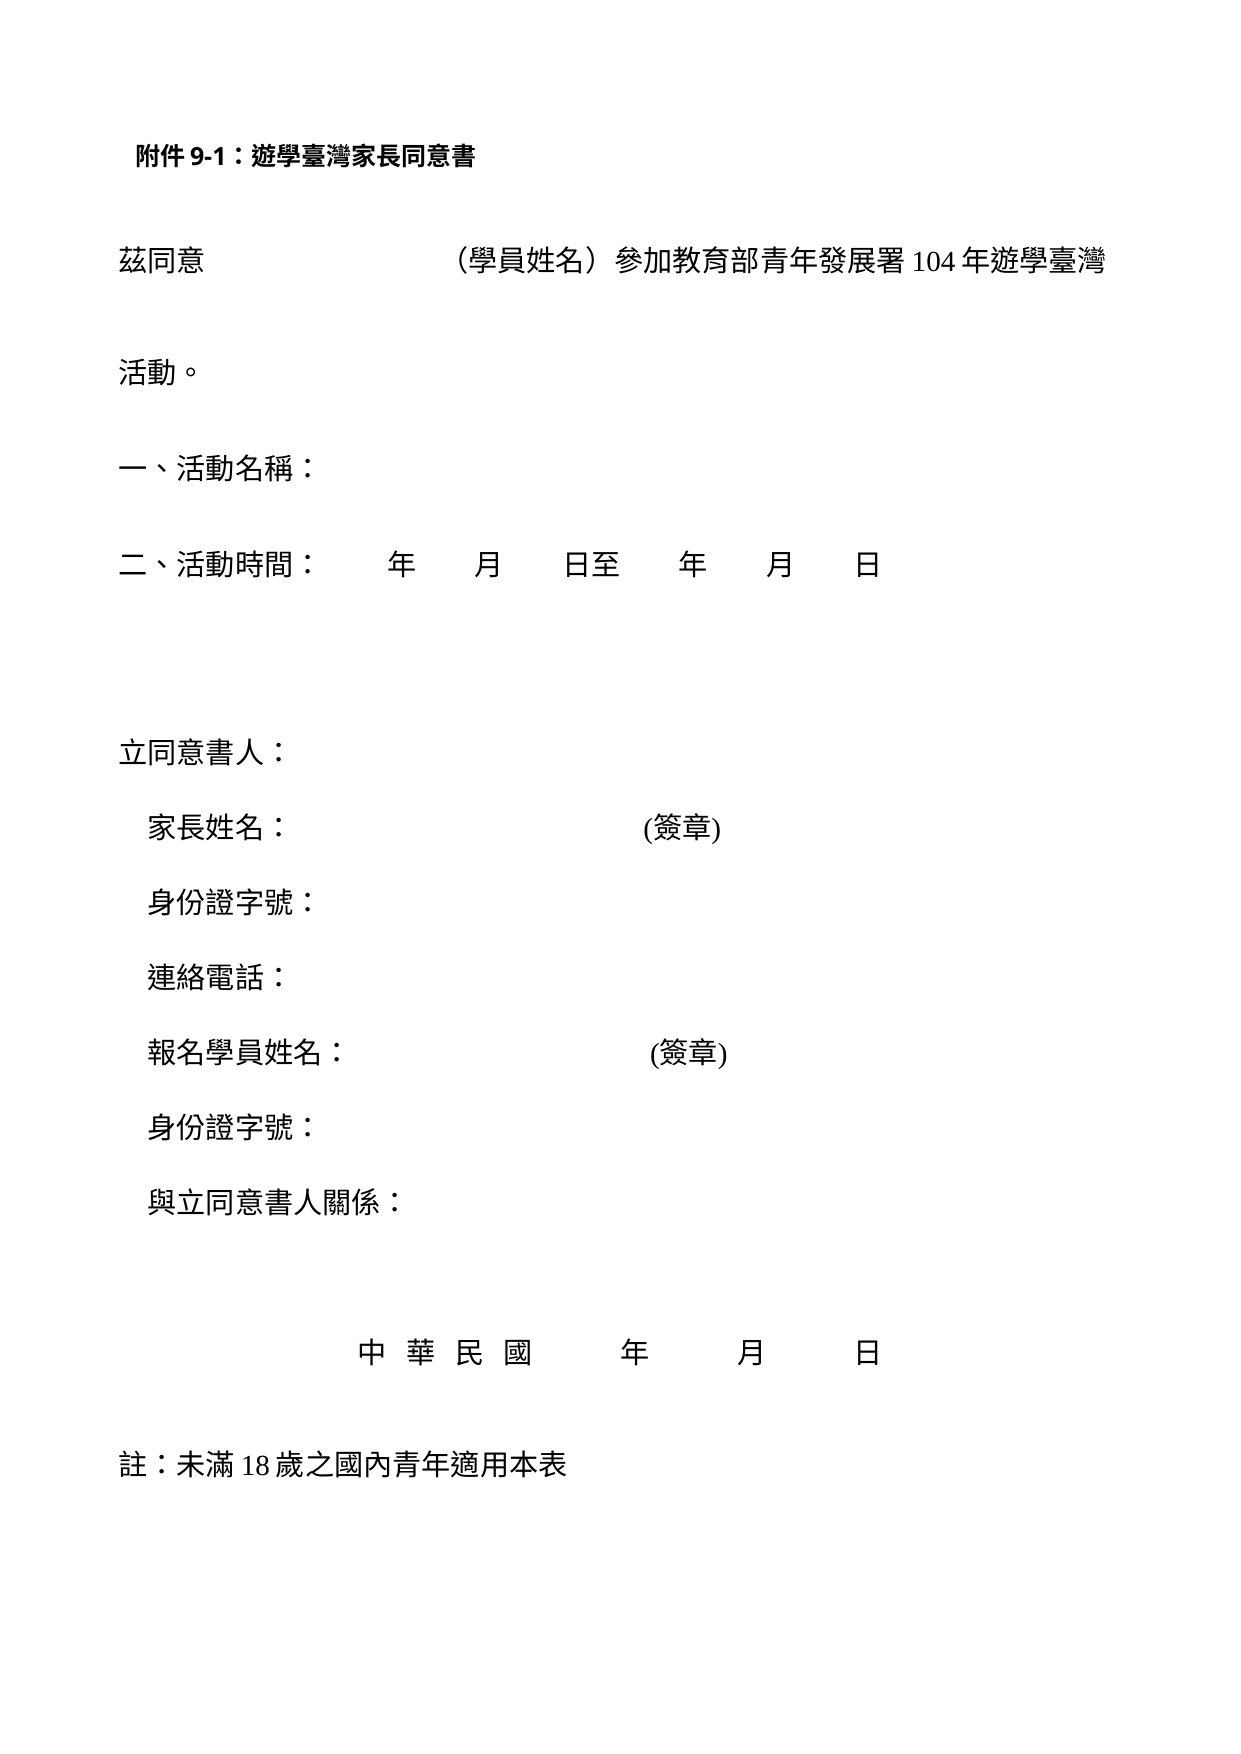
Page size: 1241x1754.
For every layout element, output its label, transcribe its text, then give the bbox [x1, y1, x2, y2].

text 一、活動名稱： [118, 429, 1122, 504]
text 連絡電話： [118, 938, 1122, 1013]
text 二、活動時間： 年 月 日至 年 月 日 [118, 526, 1122, 601]
text 身份證字號： [118, 863, 1122, 938]
text 身份證字號： [118, 1088, 1122, 1163]
text 報名學員姓名： (簽章) [118, 1013, 1122, 1088]
text 中 華 民 國 年 月 日 [118, 1313, 1122, 1388]
text 茲同意 （學員姓名）參加教育部青年發展署104年遊學臺灣活動。 [118, 221, 1122, 408]
text 附件9-1：遊學臺灣家長同意書 [135, 136, 664, 172]
text 與立同意書人關係： [118, 1163, 1122, 1238]
text 立同意書人： [118, 713, 1122, 788]
text 家長姓名： (簽章) [118, 788, 1122, 863]
text 註：未滿18歲之國內青年適用本表 [118, 1425, 1122, 1500]
